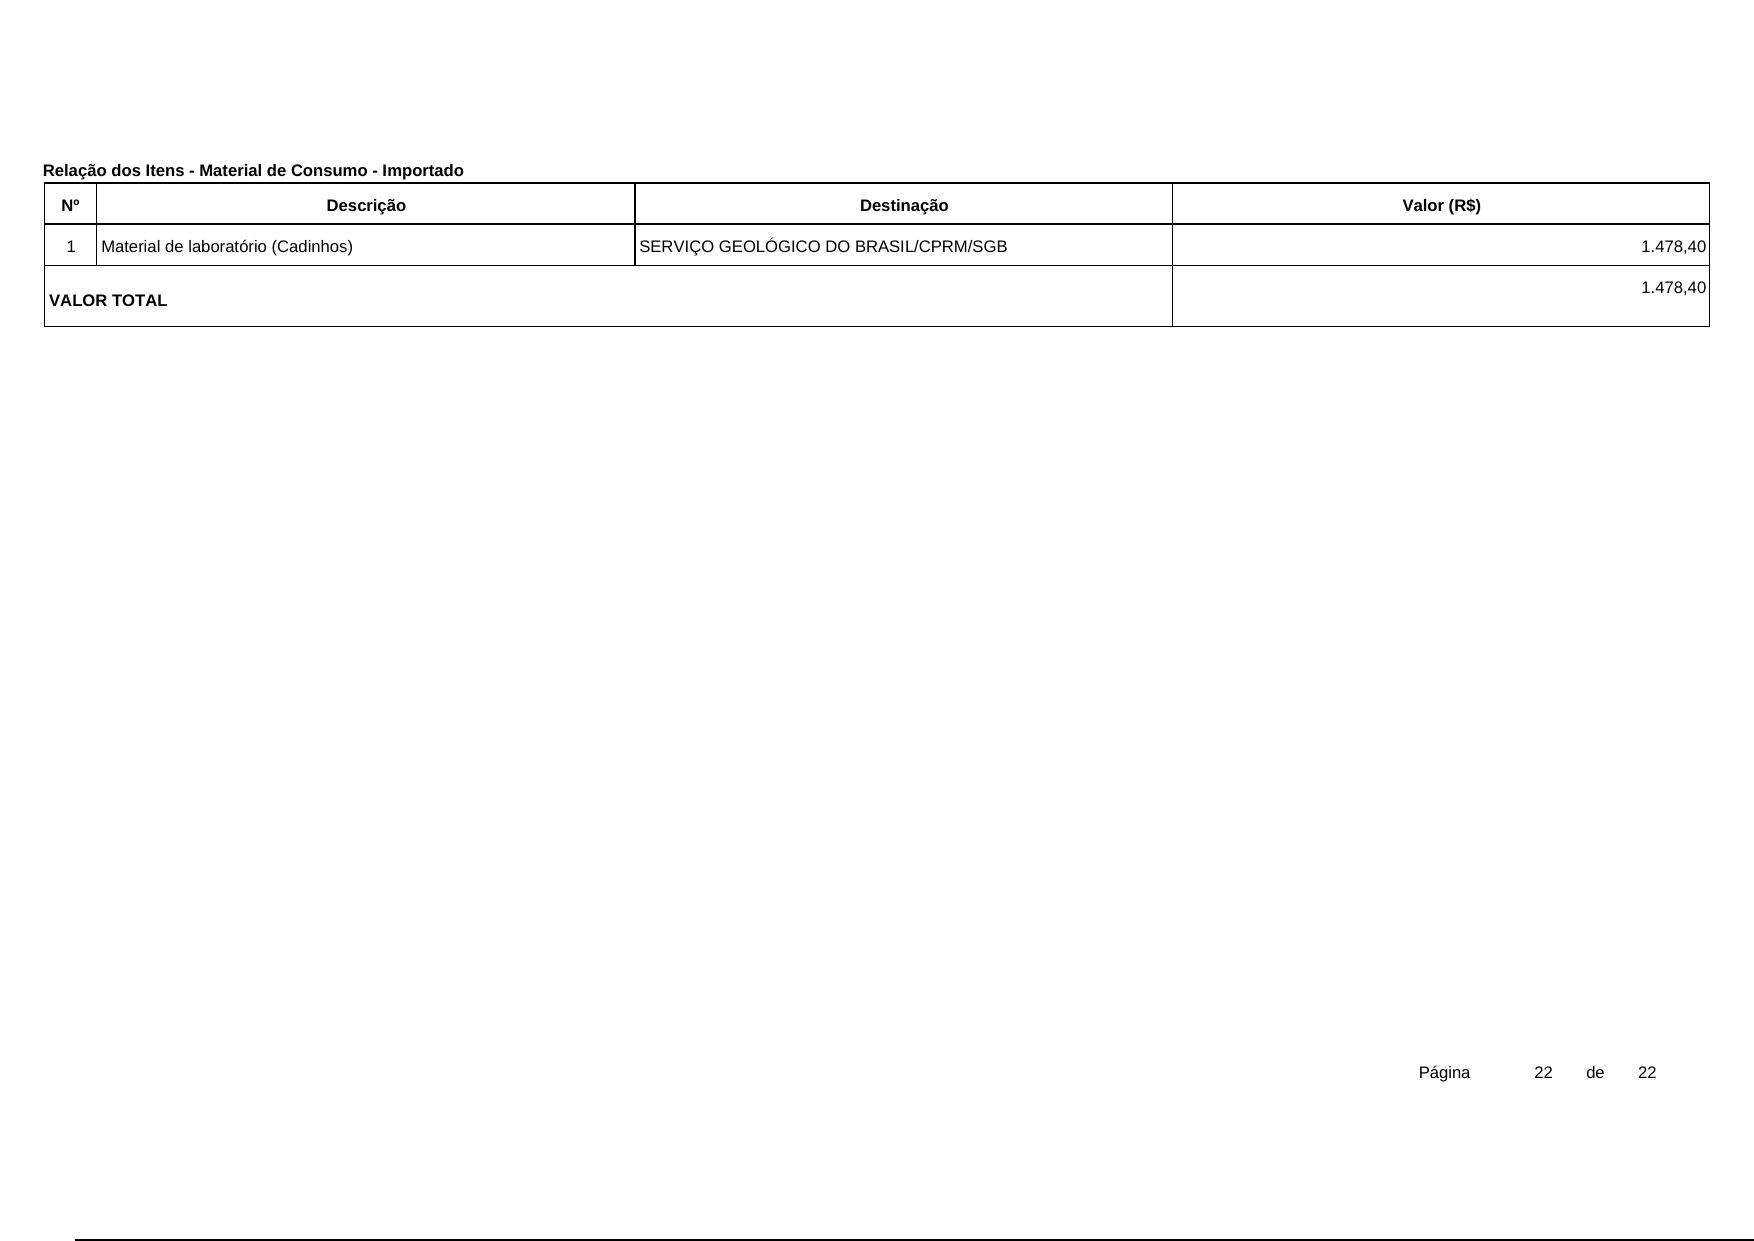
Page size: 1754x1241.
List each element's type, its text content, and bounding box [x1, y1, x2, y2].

table_cell 1.478,40 [1173, 225, 1709, 264]
text Relação dos Itens - Material de Consumo - Importado [43, 161, 1699, 180]
table_cell Material de laboratório (Cadinhos) [97, 225, 634, 264]
table_cell [635, 266, 1172, 326]
table_cell 1.478,40 [1173, 266, 1709, 326]
table_cell 1 [45, 225, 96, 264]
table_cell SERVIÇO GEOLÓGICO DO BRASIL/CPRM/SGB [636, 225, 1172, 264]
table_header Descrição [97, 184, 634, 223]
table_header Destinação [636, 184, 1172, 223]
table_header Valor (R$) [1173, 184, 1709, 223]
table_header Nº [45, 184, 96, 223]
table_cell VALOR TOTAL [45, 266, 635, 326]
